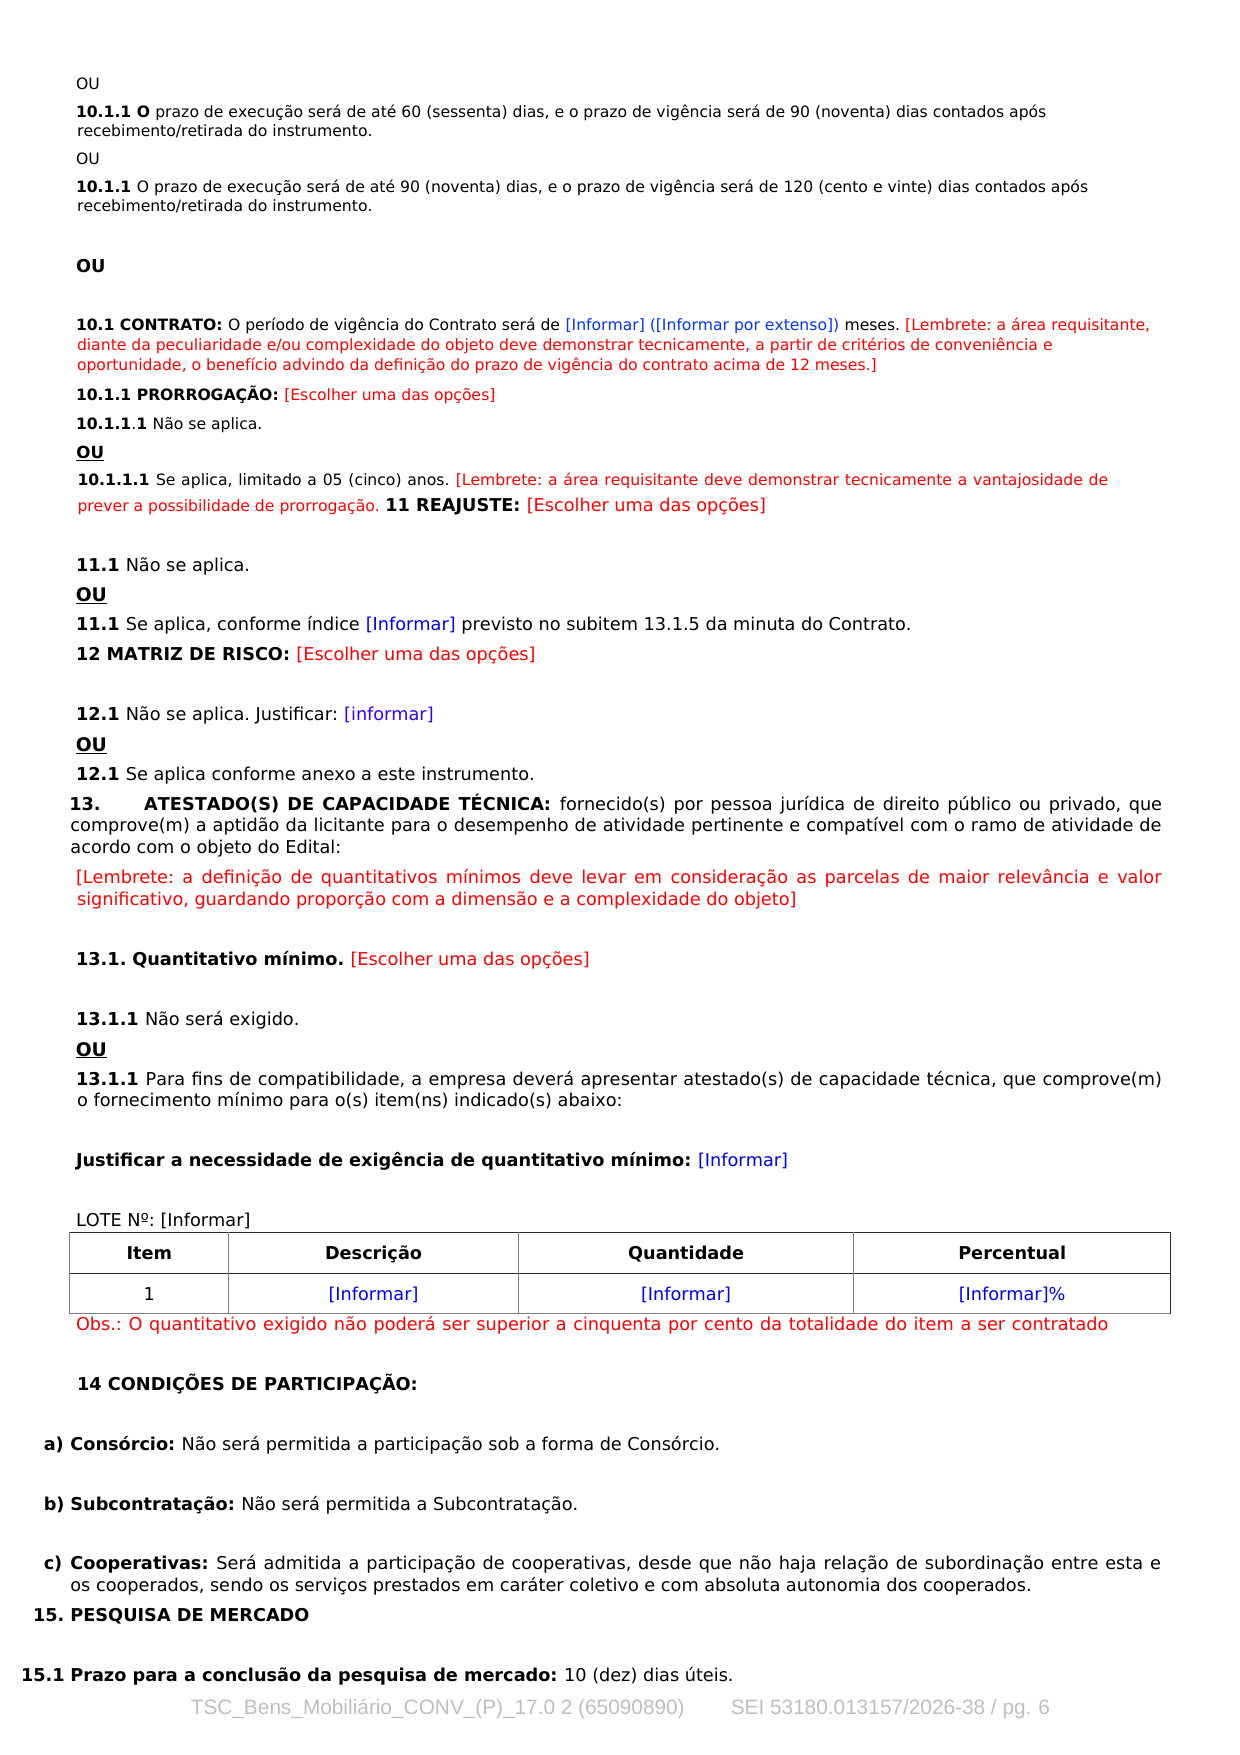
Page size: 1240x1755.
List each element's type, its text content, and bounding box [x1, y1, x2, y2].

table_cell [Informar] [519, 1274, 853, 1313]
text 12.1 Se aplica conforme anexo a este instrumento. [76, 764, 1163, 784]
text 10.1.1 O prazo de execução será de até 90 (noventa) dias, e o prazo de vigência será de 120 (cento e vinte) dias contados após recebimento/retirada do instrumento. [76, 178, 1169, 215]
text 11.1 Não se aplica. [76, 554, 1163, 575]
text 13.1.1 Para fins de compatibilidade, a empresa deverá apresentar atestado(s) de capacidade técnica, que comprove(m) o fornecimento mínimo para o(s) item(ns) indicado(s) abaixo: [76, 1069, 1163, 1111]
subtitle OU [76, 1038, 1169, 1060]
table_header Percentual [854, 1233, 1170, 1272]
text [Lembrete: a definição de quantitativos mínimos deve levar em consideração as parcelas de maior relevância e valor significativo, guardando proporção com a dimensão e a complexidade do objeto] [76, 867, 1164, 909]
subtitle OU [76, 734, 1169, 756]
text 10.1.1.1 Se aplica, limitado a 05 (cinco) anos. [Lembrete: a área requisitante deve demonstrar tecnicamente a vantajosidade de prever a possibilidade de prorrogação. 11 REAJUSTE: [Escolher uma das opções] [77, 471, 1109, 515]
text 12.1 Não se aplica. Justificar: [informar] [76, 704, 1163, 725]
text 13.1.1 Não será exigido. [76, 1009, 1163, 1029]
table_header Descrição [229, 1233, 518, 1272]
list MATRIZ DE RISCO: [Escolher uma das opções] [76, 644, 1164, 665]
text OU [76, 443, 1169, 462]
table_cell 1 [70, 1274, 228, 1313]
list Cooperativas: Será admitida a participação de cooperativas, desde que não haja relação de subordinação entre esta e os cooperados, sendo os serviços prestados em caráter coletivo e com absoluta autonomia dos cooperados. [43, 1553, 1163, 1595]
list Consórcio: Não será permitida a participação sob a forma de Consórcio. [43, 1434, 1163, 1454]
text OU [76, 256, 1169, 277]
text Obs.: O quantitativo exigido não poderá ser superior a cinquenta por cento da totalidade do item a ser contratado 14 CONDIÇÕES DE PARTICIPAÇÃO: [76, 1314, 1111, 1394]
list Quantitativo mínimo. [Escolher uma das opções] [76, 949, 1169, 969]
table_cell [Informar]% [854, 1274, 1170, 1313]
table_cell [Informar] [229, 1274, 518, 1313]
text OU [76, 150, 1169, 168]
subtitle OU [76, 584, 1169, 606]
text 11.1 Se aplica, conforme índice [Informar] previsto no subitem 13.1.5 da minuta do Contrato. [76, 614, 1163, 635]
list Subcontratação: Não será permitida a Subcontratação. [43, 1493, 1163, 1514]
text LOTE Nº: [Informar] [76, 1210, 1163, 1231]
text OU [76, 75, 1169, 93]
list ATESTADO(S) DE CAPACIDADE TÉCNICA: fornecido(s) por pessoa jurídica de direito público ou privado, que comprove(m) a aptidão da licitante para o desempenho de atividade pertinente e compatível com o ramo de atividade de acordo com o objeto do Edital: [69, 794, 1163, 857]
list Prazo para a conclusão da pesquisa de mercado: 10 (dez) dias úteis. [21, 1664, 1169, 1685]
table_header Item [70, 1233, 228, 1272]
text 10.1.1 O prazo de execução será de até 60 (sessenta) dias, e o prazo de vigência será de 90 (noventa) dias contados após recebimento/retirada do instrumento. [76, 103, 1169, 140]
text 10.1.1.1 Não se aplica. [76, 415, 1169, 433]
text Justificar a necessidade de exigência de quantitativo mínimo: [Informar] [76, 1150, 1169, 1171]
text 10.1.1 PRORROGAÇÃO: [Escolher uma das opções] [76, 386, 1160, 404]
text 10.1 CONTRATO: O período de vigência do Contrato será de [Informar] ([Informar por extenso]) meses. [Lembrete: a área requisitante, diante da peculiaridade e/ou complexidade do objeto deve demonstrar tecnicamente, a partir de critérios de conveniência e oportunidade, o benefício advindo da definição do prazo de vigência do contrato acima de 12 meses.] [76, 316, 1160, 374]
list PESQUISA DE MERCADO [33, 1604, 1169, 1625]
table_header Quantidade [519, 1233, 853, 1272]
